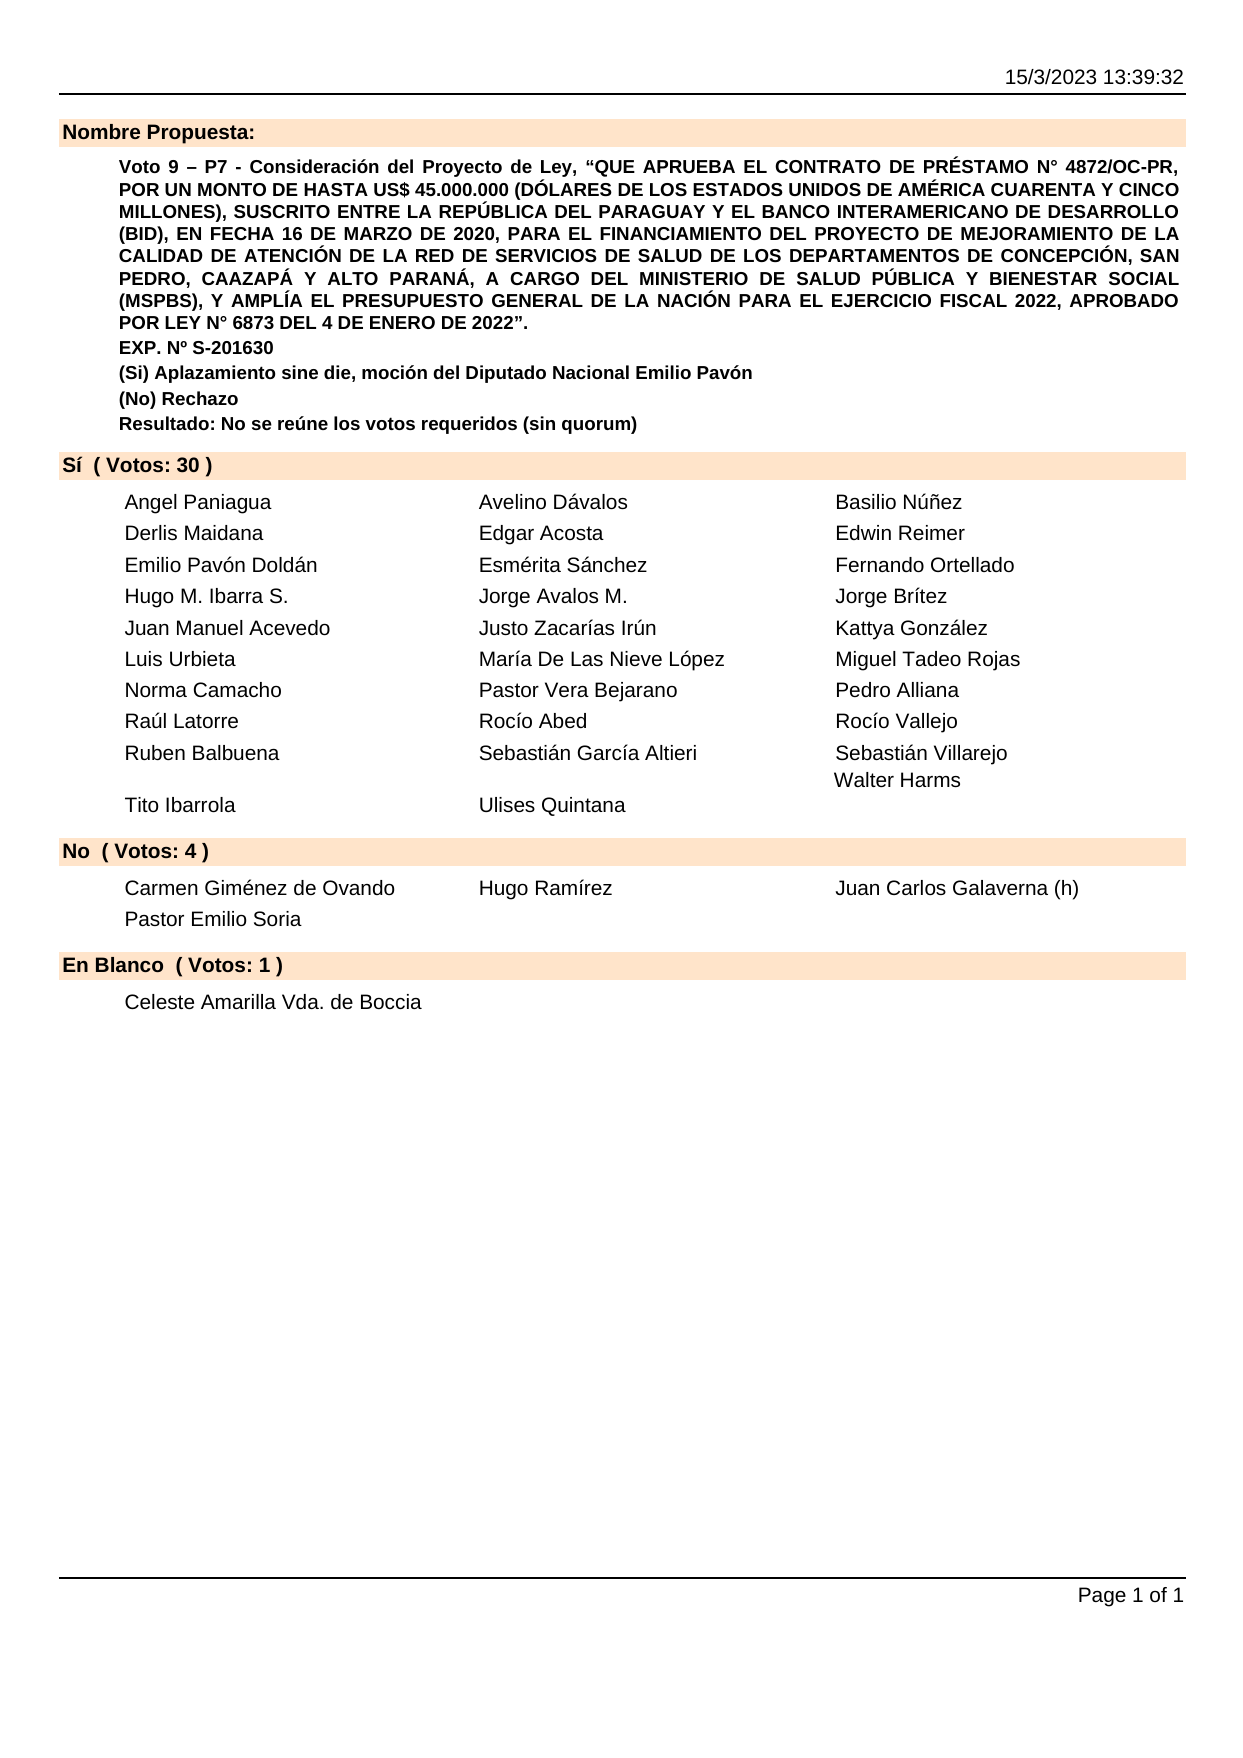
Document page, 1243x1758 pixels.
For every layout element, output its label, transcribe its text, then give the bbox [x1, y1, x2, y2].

table_cell [59, 1294, 121, 1322]
table_cell [832, 1263, 1172, 1291]
table_cell [832, 1043, 1172, 1072]
table_cell [121, 935, 461, 952]
table_cell [121, 1074, 461, 1103]
table_cell Ulises Quintana [475, 792, 816, 821]
table_header Voto 9 – P7 - Consideración del Proyecto de Ley, “QUE APRUEBA EL CONTRATO DE PRÉSTAMO N° 4872/OC-PR, POR UN MONTO DE HASTA US$ 45.000.000 (DÓLARES DE LOS ESTADOS UNIDOS DE AMÉRICA CUARENTA Y CINCO MILLONES), SUSCRITO ENTRE LA REPÚBLICA DEL PARAGUAY Y EL BANCO INTERAMERICANO DE DESARROLLO (BID), EN FECHA 16 DE MARZO DE 2020, PARA EL FINANCIAMIENTO DEL PROYECTO DE MEJORAMIENTO DE LA CALIDAD DE ATENCIÓN DE LA RED DE SERVICIOS DE SALUD DE LOS DEPARTAMENTOS DE CONCEPCIÓN, SAN PEDRO, CAAZAPÁ Y ALTO PARANÁ, A CARGO DEL MINISTERIO DE SALUD PÚBLICA Y BIENESTAR SOCIAL (MSPBS), Y AMPLÍA EL PRESUPUESTO GENERAL DE LA NACIÓN PARA EL EJERCICIO FISCAL 2022, APROBADO POR LEY N° 6873 DEL 4 DE ENERO DE 2022”. EXP. Nº S-201630 (Si) Aplazamiento sine die, moción del Diputado Nacional Emilio Pavón (No) Rechazo Resultado: No se reúne los votos requeridos (sin quorum) [116, 153, 1182, 434]
table_cell [59, 768, 121, 792]
table_cell María De Las Nieve López [475, 646, 816, 674]
table_cell [816, 740, 832, 768]
table_cell Sebastián Villarejo [832, 740, 1172, 768]
table_cell [1182, 435, 1187, 452]
table_cell Tito Ibarrola [121, 792, 461, 821]
table_cell [1172, 1200, 1186, 1228]
table_cell [832, 1200, 1172, 1228]
table_cell [832, 1169, 1172, 1197]
table_cell [475, 1263, 816, 1291]
table_cell [121, 768, 461, 792]
table_cell [461, 1018, 1186, 1034]
table_cell [816, 1074, 832, 1103]
table_cell [461, 935, 475, 952]
table_cell Jorge Brítez [832, 583, 1172, 611]
table_cell [121, 1388, 461, 1416]
table_cell [461, 1137, 475, 1166]
table_cell [461, 520, 475, 549]
table_cell [816, 708, 832, 737]
table_cell [121, 1169, 461, 1197]
table_cell [461, 1294, 475, 1322]
table_cell [461, 740, 475, 768]
table_cell [816, 1294, 832, 1322]
table_cell Nombre Propuesta: [59, 119, 1186, 147]
table_header [59, 153, 116, 434]
table_cell Page 1 of 1 [828, 1582, 1186, 1616]
table_cell [59, 875, 121, 903]
table_cell Juan Carlos Galaverna (h) [832, 875, 1172, 903]
table_cell [59, 1035, 1186, 1043]
table_cell [59, 551, 121, 580]
table_cell Celeste Amarilla Vda. de Boccia [121, 989, 461, 1017]
table_cell [816, 875, 832, 903]
table_cell [832, 1416, 1172, 1577]
table_cell [1172, 551, 1186, 580]
table_cell [59, 935, 121, 952]
table_cell [475, 1074, 816, 1103]
table_cell [816, 906, 832, 935]
table_cell [59, 1582, 827, 1616]
table_cell [59, 1137, 121, 1166]
table_cell [121, 1357, 461, 1385]
table_cell [461, 989, 1186, 1017]
table_cell [1172, 489, 1186, 517]
table_cell [1172, 821, 1186, 838]
table_cell [461, 1263, 475, 1291]
table_cell [475, 768, 816, 792]
table_cell [816, 520, 832, 549]
table_cell [1172, 1294, 1186, 1322]
table_cell [475, 1043, 816, 1072]
table_cell [461, 677, 475, 705]
table_cell Emilio Pavón Doldán [121, 551, 461, 580]
table_cell [816, 821, 832, 838]
table_cell [475, 935, 816, 952]
table_cell [832, 792, 1172, 821]
table_cell [816, 1106, 832, 1134]
table_cell Avelino Dávalos [475, 489, 816, 517]
table_cell [461, 1325, 475, 1354]
table_cell [461, 1169, 475, 1197]
table_cell [461, 1200, 475, 1228]
table_cell [816, 1263, 832, 1291]
table_cell Sebastián García Altieri [475, 740, 816, 768]
table_cell [816, 551, 832, 580]
table_cell Angel Paniagua [121, 489, 461, 517]
table_cell [816, 677, 832, 705]
table_cell Juan Manuel Acevedo [121, 614, 461, 643]
table_cell [816, 1169, 832, 1197]
table_cell [121, 1200, 461, 1228]
table_cell [59, 1043, 121, 1072]
table_cell [59, 646, 121, 674]
table_cell [461, 906, 475, 935]
table_cell [832, 1137, 1172, 1166]
table_cell [475, 1231, 816, 1260]
table_cell Hugo M. Ibarra S. [121, 583, 461, 611]
table_cell [461, 1388, 475, 1416]
table_cell [832, 1074, 1172, 1103]
table_cell [116, 435, 1182, 452]
table_cell [816, 583, 832, 611]
table_cell [475, 1357, 816, 1385]
table_cell [59, 1200, 121, 1228]
table_cell [1172, 1169, 1186, 1197]
table_cell [461, 1074, 475, 1103]
table_cell [59, 906, 121, 935]
table_cell [59, 489, 121, 517]
table_cell [475, 1200, 816, 1228]
table_cell [1172, 935, 1186, 952]
table_cell [121, 1137, 461, 1166]
table_cell [461, 1416, 475, 1577]
table_cell [475, 1388, 816, 1416]
table_cell [59, 1325, 121, 1354]
table_cell [475, 906, 816, 935]
table_cell Fernando Ortellado [832, 551, 1172, 580]
table_cell [59, 435, 116, 452]
table_cell Luis Urbieta [121, 646, 461, 674]
table_cell [1172, 646, 1186, 674]
table_cell [59, 821, 121, 838]
table_cell Derlis Maidana [121, 520, 461, 549]
table_cell [121, 1325, 461, 1354]
table_cell [59, 792, 121, 821]
table_cell [461, 551, 475, 580]
table_cell Justo Zacarías Irún [475, 614, 816, 643]
table_cell [461, 614, 475, 643]
table_cell [461, 768, 475, 792]
table_cell [59, 1169, 121, 1197]
table_cell [461, 1357, 475, 1385]
table_cell [59, 866, 1186, 875]
table_cell [816, 646, 832, 674]
table_cell Esmérita Sánchez [475, 551, 816, 580]
table_cell [816, 1416, 832, 1577]
table_cell [1172, 1137, 1186, 1166]
table_header [1182, 153, 1187, 434]
table_cell [59, 677, 121, 705]
table_cell Carmen Giménez de Ovando [121, 875, 461, 903]
table_cell [121, 821, 461, 838]
table_cell [816, 1388, 832, 1416]
table_cell [121, 1018, 461, 1034]
table_cell [461, 489, 475, 517]
table_cell [461, 792, 475, 821]
table_cell [832, 1231, 1172, 1260]
table_cell [832, 821, 1172, 838]
table_cell [121, 1416, 461, 1577]
table_cell [59, 980, 1186, 989]
table_cell [832, 1106, 1172, 1134]
table_cell [59, 1416, 121, 1577]
table_cell [1172, 614, 1186, 643]
table_cell Jorge Avalos M. [475, 583, 816, 611]
table_cell [816, 614, 832, 643]
table_cell [816, 1325, 832, 1354]
table_cell [816, 1043, 832, 1072]
table_cell [832, 906, 1172, 935]
table_cell [1172, 583, 1186, 611]
table_cell [816, 1200, 832, 1228]
table_cell [1172, 1043, 1186, 1072]
table_cell [59, 740, 121, 768]
table_cell [59, 98, 1186, 119]
table_cell [59, 614, 121, 643]
table_cell [461, 1106, 475, 1134]
table_cell [1172, 1325, 1186, 1354]
table_cell No ( Votos: 4 ) [59, 838, 1186, 866]
table_cell [59, 520, 121, 549]
table_cell [461, 708, 475, 737]
table_cell [121, 1263, 461, 1291]
table_cell [832, 935, 1172, 952]
table_cell [1172, 1357, 1186, 1385]
table_header 15/3/2023 13:39:32 [651, 59, 1186, 93]
table_cell Hugo Ramírez [475, 875, 816, 903]
table_cell [475, 1325, 816, 1354]
table_cell [461, 646, 475, 674]
table_cell [461, 821, 475, 838]
table_cell [121, 1294, 461, 1322]
table_cell Rocío Vallejo [832, 708, 1172, 737]
table_cell [59, 480, 1186, 489]
table_cell [461, 583, 475, 611]
table_cell En Blanco ( Votos: 1 ) [59, 952, 1186, 980]
table_cell [461, 1231, 475, 1260]
table_cell Pastor Vera Bejarano [475, 677, 816, 705]
table_cell Rocío Abed [475, 708, 816, 737]
table_cell [475, 1294, 816, 1322]
table_cell [816, 1357, 832, 1385]
table_cell [475, 1137, 816, 1166]
table_header Sí ( Votos: 30 ) [59, 452, 1186, 480]
table_cell [816, 1231, 832, 1260]
table_cell [475, 1416, 816, 1577]
table_cell [121, 1231, 461, 1260]
table_cell [59, 1106, 121, 1134]
table_cell [59, 708, 121, 737]
table_cell [1172, 1388, 1186, 1416]
table_cell [832, 1325, 1172, 1354]
table_cell Edgar Acosta [475, 520, 816, 549]
table_cell [1172, 1263, 1186, 1291]
table_cell [1172, 708, 1186, 737]
table_cell [475, 1169, 816, 1197]
table_cell [1172, 1231, 1186, 1260]
table_cell Raúl Latorre [121, 708, 461, 737]
table_cell [461, 1043, 475, 1072]
table_cell Kattya González [832, 614, 1172, 643]
table_cell [816, 1137, 832, 1166]
table_cell Edwin Reimer [832, 520, 1172, 549]
table_cell [832, 1388, 1172, 1416]
table_cell [816, 935, 832, 952]
table_cell Basilio Núñez [832, 489, 1172, 517]
table_cell Miguel Tadeo Rojas [832, 646, 1172, 674]
table_cell Pedro Alliana [832, 677, 1172, 705]
table_cell [832, 1294, 1172, 1322]
table_cell [59, 1263, 121, 1291]
table_cell [59, 583, 121, 611]
table_cell [59, 1018, 121, 1034]
table_cell [59, 1357, 121, 1385]
table_header [59, 59, 651, 93]
table_cell [816, 768, 832, 792]
table_cell Pastor Emilio Soria [121, 906, 461, 935]
table_cell [1172, 1106, 1186, 1134]
table_cell [59, 989, 121, 1017]
table_cell [1172, 906, 1186, 935]
table_cell [475, 821, 816, 838]
table_cell [59, 1231, 121, 1260]
table_cell [1172, 792, 1186, 821]
table_cell [1172, 768, 1186, 792]
table_cell Walter Harms [832, 768, 1172, 792]
table_cell [816, 792, 832, 821]
table_cell [832, 1357, 1172, 1385]
table_cell Ruben Balbuena [121, 740, 461, 768]
table_cell [59, 1388, 121, 1416]
table_cell [59, 1074, 121, 1103]
table_cell [475, 1106, 816, 1134]
table_cell [1172, 677, 1186, 705]
table_cell [461, 875, 475, 903]
table_cell [1172, 875, 1186, 903]
table_cell [121, 1106, 461, 1134]
table_cell [1172, 1416, 1186, 1577]
table_cell [816, 489, 832, 517]
table_cell [59, 148, 1186, 153]
table_cell [1172, 1074, 1186, 1103]
table_cell [1172, 740, 1186, 768]
table_cell [1172, 520, 1186, 549]
table_cell [121, 1043, 461, 1072]
table_cell Norma Camacho [121, 677, 461, 705]
